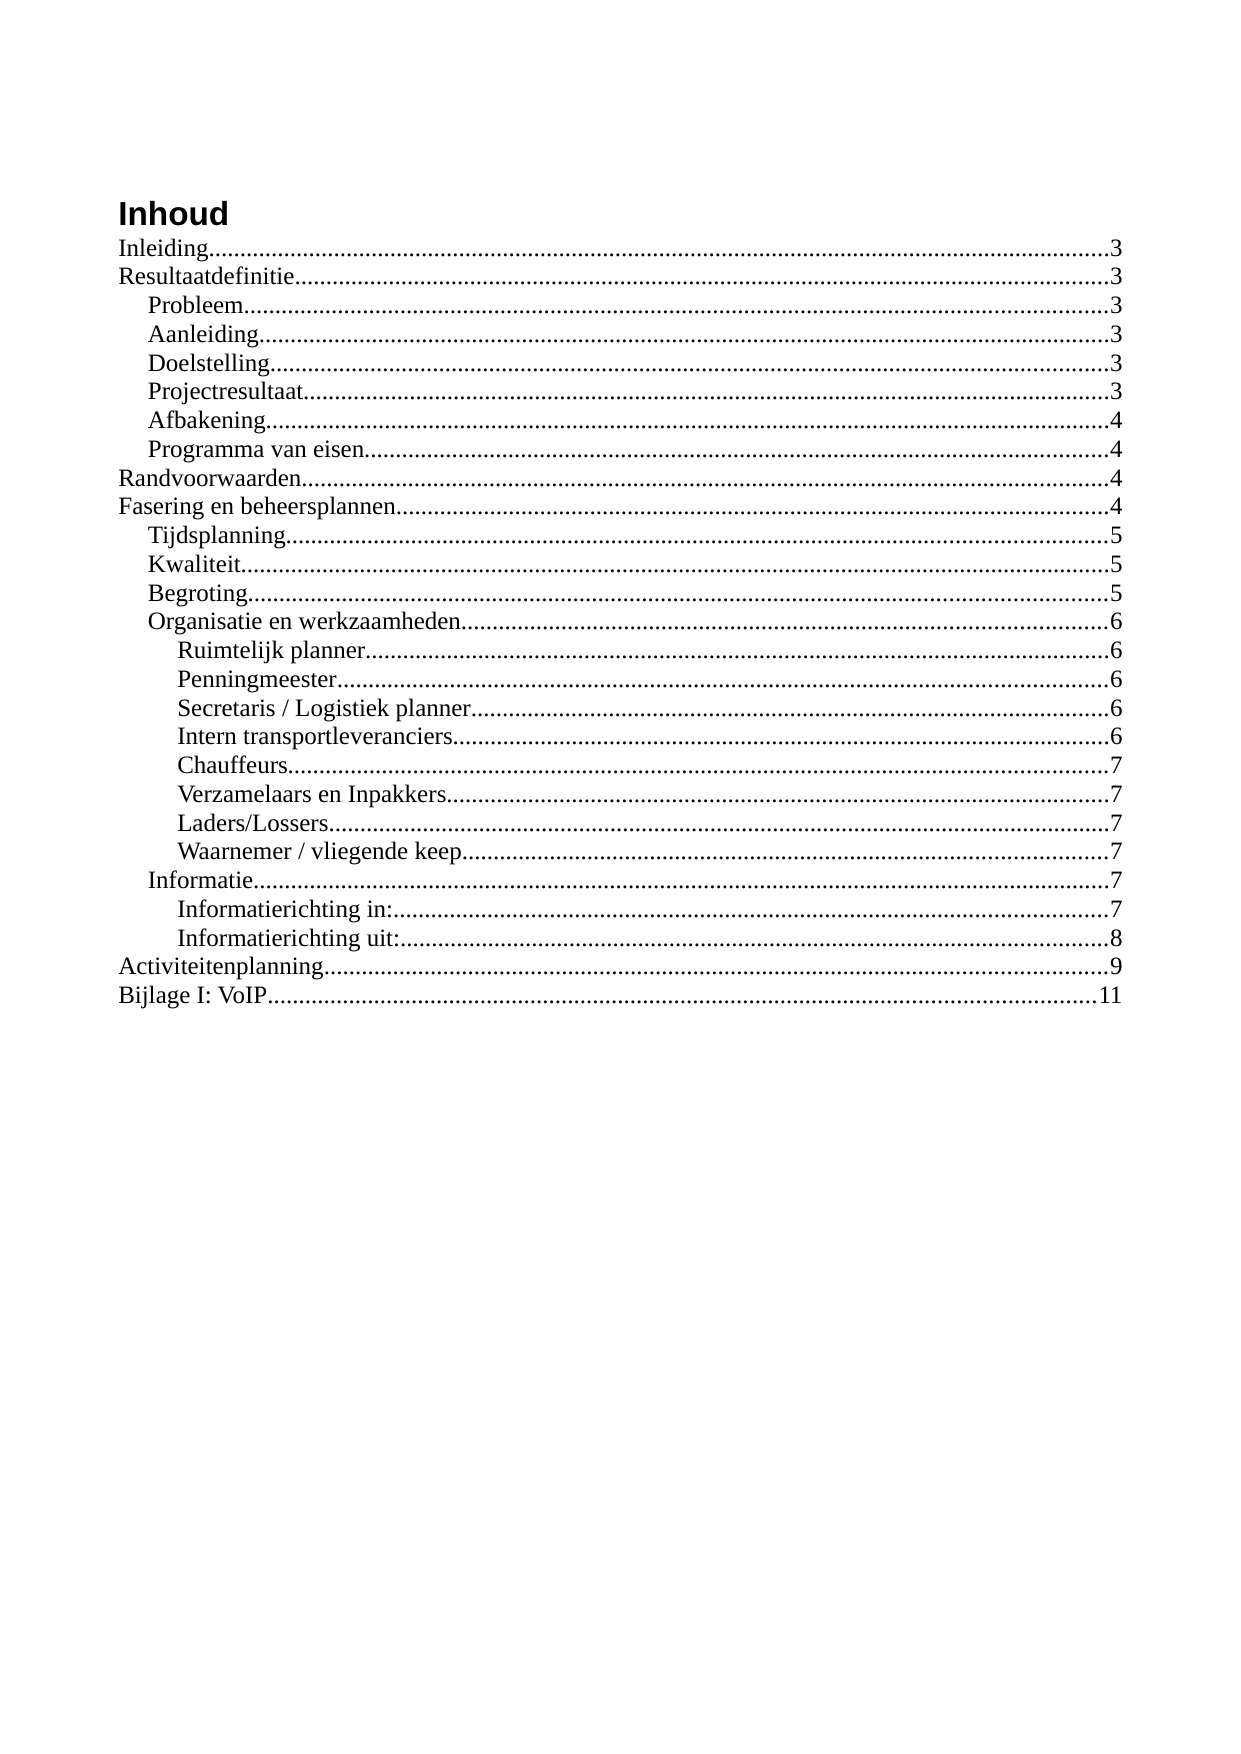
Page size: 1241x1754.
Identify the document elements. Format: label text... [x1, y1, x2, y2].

text Aanleiding 3 [148, 319, 1122, 348]
text Verzamelaars en Inpakkers 7 [177, 779, 1122, 808]
text Penningmeester 6 [177, 664, 1122, 693]
text Fasering en beheersplannen 4 [118, 491, 1122, 520]
text Intern transportleveranciers 6 [177, 721, 1122, 750]
text Bijlage I: VoIP 11 [118, 980, 1122, 1009]
text Projectresultaat 3 [148, 376, 1122, 405]
text Secretaris / Logistiek planner 6 [177, 693, 1122, 721]
text Probleem 3 [148, 290, 1122, 319]
text Resultaatdefinitie 3 [118, 261, 1122, 290]
text Ruimtelijk planner 6 [177, 635, 1122, 664]
text Activiteitenplanning 9 [118, 951, 1122, 980]
text Randvoorwaarden 4 [118, 463, 1122, 491]
text Informatierichting in: 7 [177, 894, 1122, 923]
text Programma van eisen 4 [148, 434, 1122, 463]
text Organisatie en werkzaamheden 6 [148, 606, 1122, 635]
text Tijdsplanning 5 [148, 520, 1122, 549]
text Inleiding 3 [118, 233, 1122, 261]
text Waarnemer / vliegende keep 7 [177, 836, 1122, 865]
text Informatierichting uit: 8 [177, 923, 1122, 951]
text Chauffeurs 7 [177, 750, 1122, 779]
text Doelstelling 3 [148, 348, 1122, 376]
subtitle Inhoud [118, 194, 1122, 233]
text Informatie 7 [148, 865, 1122, 894]
text Begroting 5 [148, 578, 1122, 606]
text Laders/Lossers 7 [177, 808, 1122, 836]
text Kwaliteit 5 [148, 549, 1122, 578]
text Afbakening 4 [148, 405, 1122, 434]
